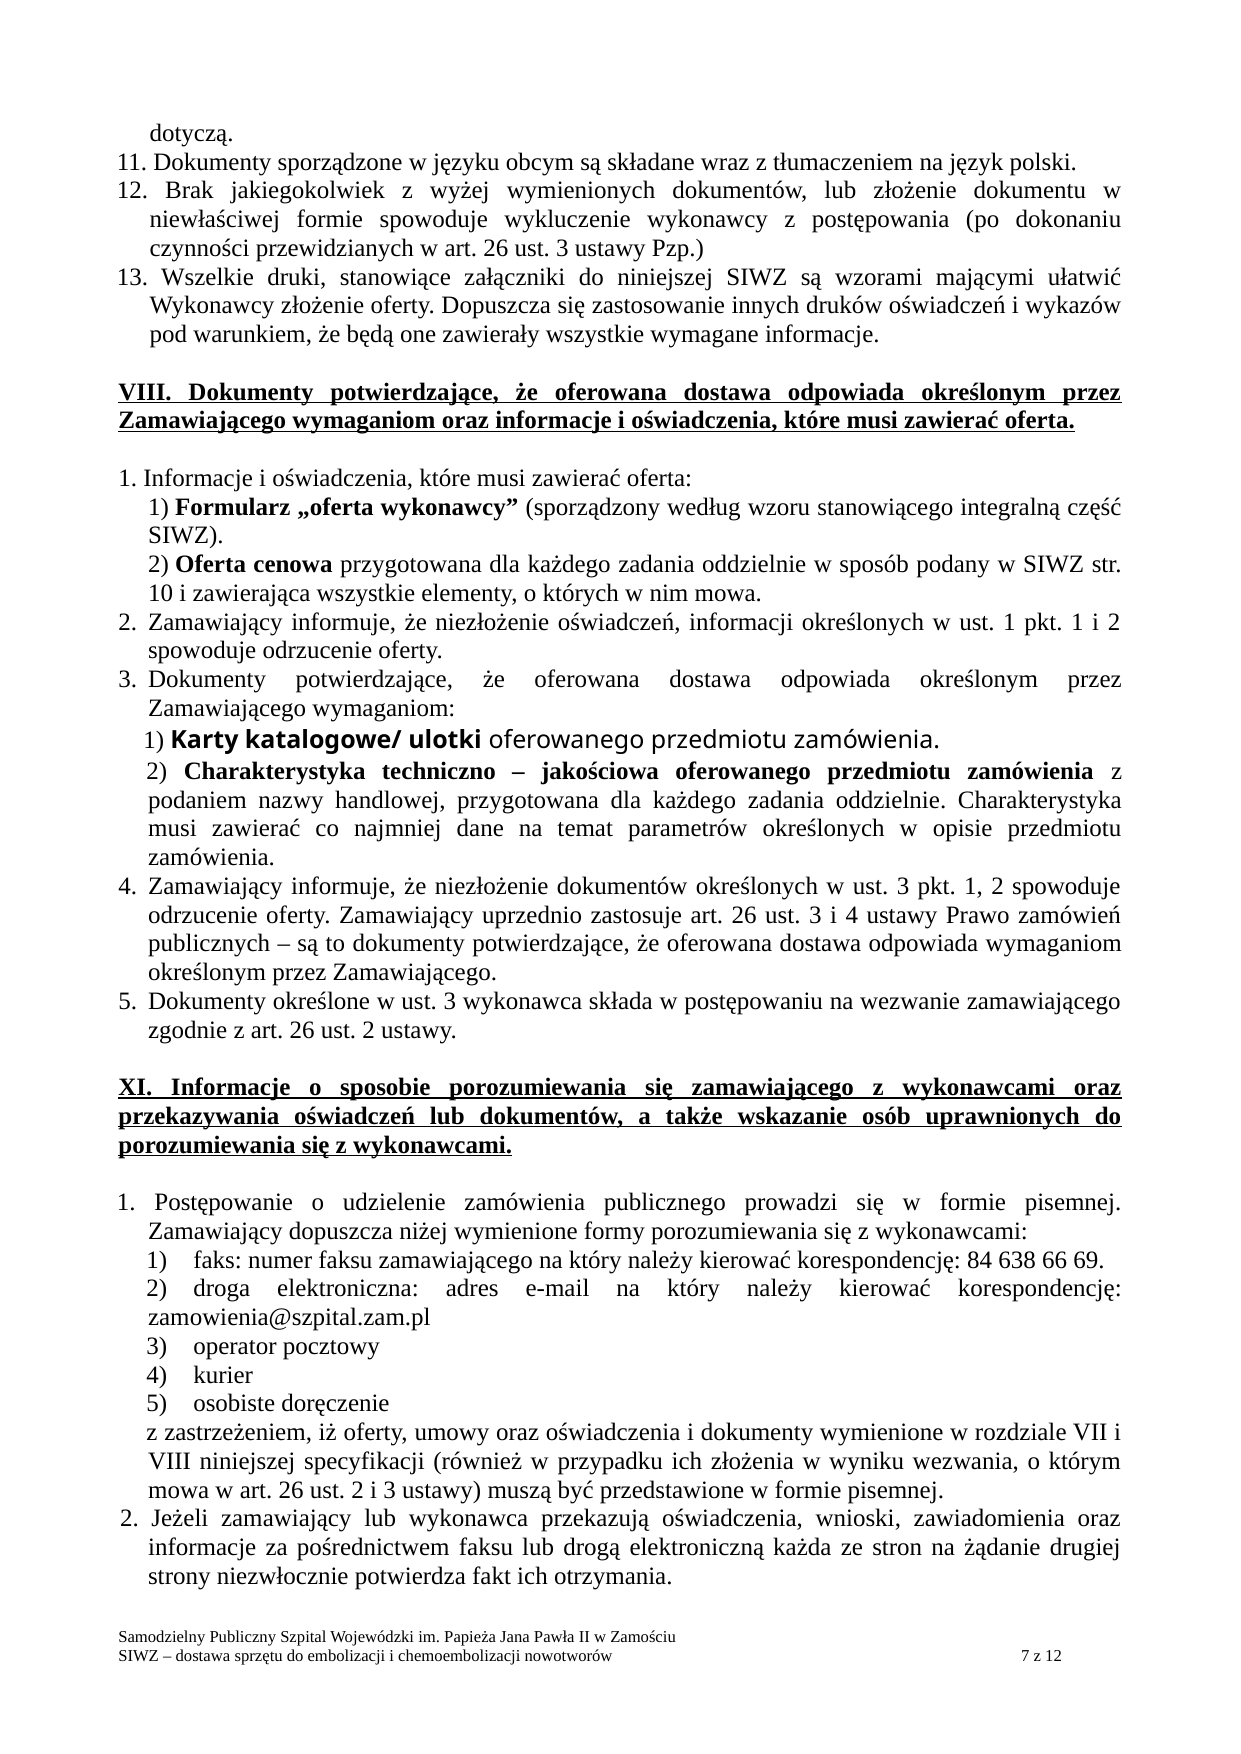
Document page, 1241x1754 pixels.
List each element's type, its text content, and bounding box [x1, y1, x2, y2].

list Zamawiający informuje, że niezłożenie oświadczeń, informacji określonych w ust. 1 pkt. 1 i 2 spowoduje odrzucenie oferty. [118, 607, 1122, 664]
list droga elektroniczna: adres e-mail na który należy kierować korespondencję: zamowienia@szpital.zam.pl [146, 1273, 1122, 1331]
list faks: numer faksu zamawiającego na który należy kierować korespondencję: 84 638 66 69. [146, 1245, 1122, 1273]
list Dokumenty określone w ust. 3 wykonawca składa w postępowaniu na wezwanie zamawiającego zgodnie z art. 26 ust. 2 ustawy. [118, 986, 1122, 1043]
text 12. Brak jakiegokolwiek z wyżej wymienionych dokumentów, lub złożenie dokumentu w niewłaściwej formie spowoduje wykluczenie wykonawcy z postępowania (po dokonaniu czynności przewidzianych w art. 26 ust. 3 ustawy Pzp.) [117, 176, 1122, 262]
text przekazywania oświadczeń lub dokumentów, a także wskazanie osób uprawnionych do [118, 1099, 1122, 1126]
list Zamawiający informuje, że niezłożenie dokumentów określonych w ust. 3 pkt. 1, 2 spowoduje odrzucenie oferty. Zamawiający uprzednio zastosuje art. 26 ust. 3 i 4 ustawy Prawo zamówień publicznych – są to dokumenty potwierdzające, że oferowana dostawa odpowiada wymaganiom określonym przez Zamawiającego. [118, 871, 1122, 986]
text XI. Informacje o sposobie porozumiewania się zamawiającego z wykonawcami oraz [118, 1072, 1122, 1097]
text 2. Jeżeli zamawiający lub wykonawca przekazują oświadczenia, wnioski, zawiadomienia oraz informacje za pośrednictwem faksu lub drogą elektroniczną każda ze stron na żądanie drugiej strony niezwłocznie potwierdza fakt ich otrzymania. [120, 1503, 1122, 1590]
text 1) Karty katalogowe/ ulotki oferowanego przedmiotu zamówienia. [118, 722, 1122, 756]
list Dokumenty potwierdzające, że oferowana dostawa odpowiada określonym przez Zamawiającego wymaganiom: [118, 664, 1122, 722]
list kurier [146, 1360, 1122, 1388]
list osobiste doręczenie [146, 1388, 1122, 1417]
list operator pocztowy [146, 1331, 1122, 1360]
text 1. Informacje i oświadczenia, które musi zawierać oferta: [118, 463, 1122, 492]
text 2) Charakterystyka techniczno – jakościowa oferowanego przedmiotu zamówienia z podaniem nazwy handlowej, przygotowana dla każdego zadania oddzielnie. Charakterystyka musi zawierać co najmniej dane na temat parametrów określonych w opisie przedmiotu zamówienia. [146, 756, 1122, 871]
text porozumiewania się z wykonawcami. [118, 1127, 1122, 1158]
text z zastrzeżeniem, iż oferty, umowy oraz oświadczenia i dokumenty wymienione w rozdziale VII i VIII niniejszej specyfikacji (również w przypadku ich złożenia w wyniku wezwania, o którym mowa w art. 26 ust. 2 i 3 ustawy) muszą być przedstawione w formie pisemnej. [146, 1417, 1122, 1503]
list Formularz „oferta wykonawcy” (sporządzony według wzoru stanowiącego integralną część SIWZ). [148, 492, 1122, 549]
list Oferta cenowa przygotowana dla każdego zadania oddzielnie w sposób podany w SIWZ str. 10 i zawierająca wszystkie elementy, o których w nim mowa. [148, 549, 1122, 607]
text 1. Postępowanie o udzielenie zamówienia publicznego prowadzi się w formie pisemnej. Zamawiający dopuszcza niżej wymienione formy porozumiewania się z wykonawcami: [117, 1187, 1122, 1245]
text Zamawiającego wymaganiom oraz informacje i oświadczenia, które musi zawierać oferta. [118, 403, 1122, 434]
text VIII. Dokumenty potwierdzające, że oferowana dostawa odpowiada określonym przez [118, 377, 1122, 402]
text 13. Wszelkie druki, stanowiące załączniki do niniejszej SIWZ są wzorami mającymi ułatwić Wykonawcy złożenie oferty. Dopuszcza się zastosowanie innych druków oświadczeń i wykazów pod warunkiem, że będą one zawierały wszystkie wymagane informacje. [117, 262, 1122, 348]
text 11. Dokumenty sporządzone w języku obcym są składane wraz z tłumaczeniem na język polski. [117, 147, 1122, 176]
text dotyczą. [117, 118, 1122, 147]
